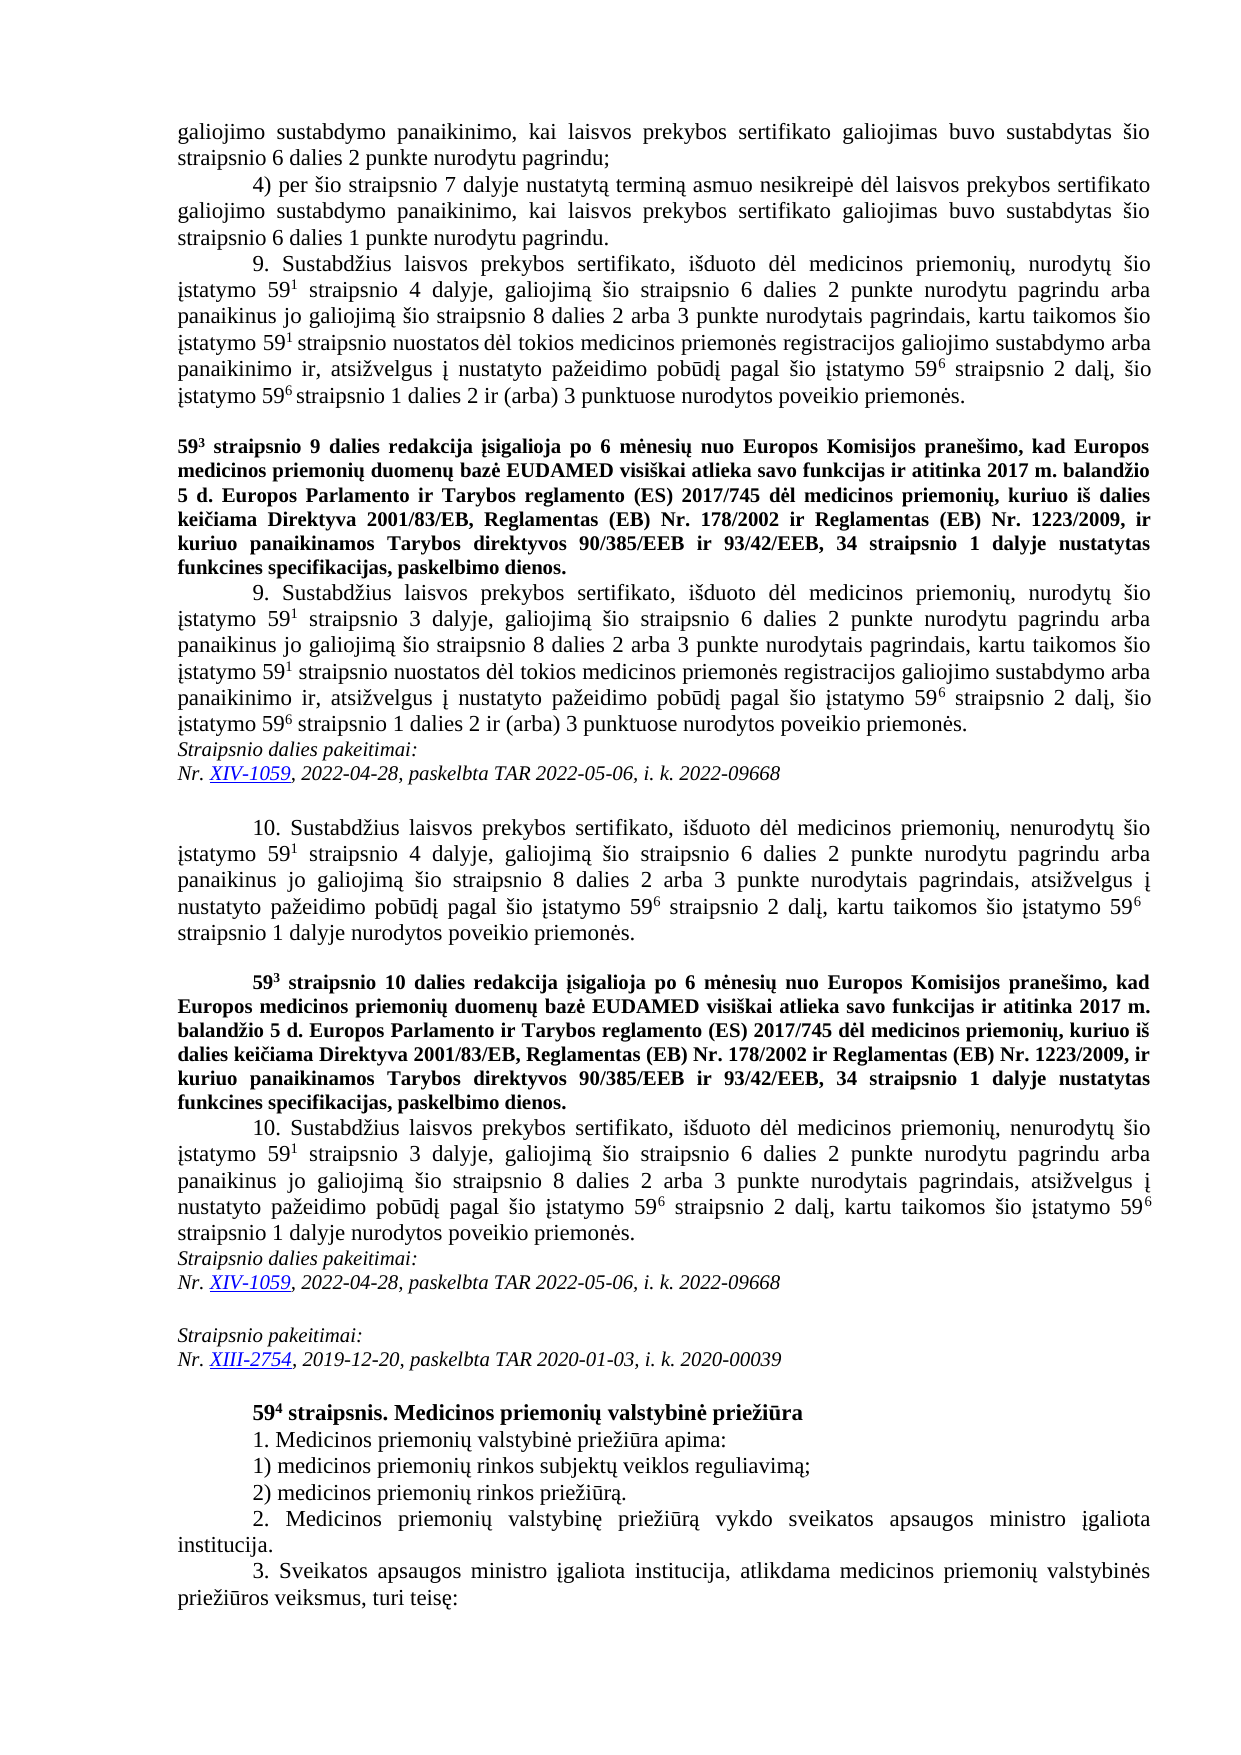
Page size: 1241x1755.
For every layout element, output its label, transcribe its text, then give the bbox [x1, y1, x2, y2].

text 10. Sustabdžius laisvos prekybos sertifikato, išduoto dėl medicinos priemonių, nenurodytų šio įstatymo 591 straipsnio 4 dalyje, galiojimą šio straipsnio 6 dalies 2 punkte nurodytu pagrindu arba panaikinus jo galiojimą šio straipsnio 8 dalies 2 arba 3 punkte nurodytais pagrindais, atsižvelgus į nustatyto pažeidimo pobūdį pagal šio įstatymo 596 straipsnio 2 dalį, kartu taikomos šio įstatymo 596 straipsnio 1 dalyje nurodytos poveikio priemonės. [177, 814, 1152, 946]
text Straipsnio dalies pakeitimai: [177, 1246, 1152, 1270]
text 594 straipsnis. Medicinos priemonių valstybinė priežiūra [177, 1399, 1152, 1426]
text Straipsnio dalies pakeitimai: [177, 737, 1152, 761]
text 2. Medicinos priemonių valstybinę priežiūrą vykdo sveikatos apsaugos ministro įgaliota institucija. [177, 1505, 1152, 1558]
text 593 straipsnio 10 dalies redakcija įsigalioja po 6 mėnesių nuo Europos Komisijos pranešimo, kad Europos medicinos priemonių duomenų bazė EUDAMED visiškai atlieka savo funkcijas ir atitinka 2017 m. balandžio 5 d. Europos Parlamento ir Tarybos reglamento (ES) 2017/745 dėl medicinos priemonių, kuriuo iš dalies keičiama Direktyva 2001/83/EB, Reglamentas (EB) Nr. 178/2002 ir Reglamentas (EB) Nr. 1223/2009, ir kuriuo panaikinamos Tarybos direktyvos 90/385/EEB ir 93/42/EEB, 34 straipsnio 1 dalyje nustatytas funkcines specifikacijas, paskelbimo dienos. [177, 969, 1152, 1114]
text 10. Sustabdžius laisvos prekybos sertifikato, išduoto dėl medicinos priemonių, nenurodytų šio įstatymo 591 straipsnio 3 dalyje, galiojimą šio straipsnio 6 dalies 2 punkte nurodytu pagrindu arba panaikinus jo galiojimą šio straipsnio 8 dalies 2 arba 3 punkte nurodytais pagrindais, atsižvelgus į nustatyto pažeidimo pobūdį pagal šio įstatymo 596 straipsnio 2 dalį, kartu taikomos šio įstatymo 596 straipsnio 1 dalyje nurodytos poveikio priemonės. [177, 1114, 1152, 1246]
text 2) medicinos priemonių rinkos priežiūrą. [177, 1478, 1152, 1505]
text 1. Medicinos priemonių valstybinė priežiūra apima: [177, 1426, 1152, 1452]
text 593 straipsnio 9 dalies redakcija įsigalioja po 6 mėnesių nuo Europos Komisijos pranešimo, kad Europos medicinos priemonių duomenų bazė EUDAMED visiškai atlieka savo funkcijas ir atitinka 2017 m. balandžio 5 d. Europos Parlamento ir Tarybos reglamento (ES) 2017/745 dėl medicinos priemonių, kuriuo iš dalies keičiama Direktyva 2001/83/EB, Reglamentas (EB) Nr. 178/2002 ir Reglamentas (EB) Nr. 1223/2009, ir kuriuo panaikinamos Tarybos direktyvos 90/385/EEB ir 93/42/EEB, 34 straipsnio 1 dalyje nustatytas funkcines specifikacijas, paskelbimo dienos. [177, 434, 1152, 579]
text 9. Sustabdžius laisvos prekybos sertifikato, išduoto dėl medicinos priemonių, nurodytų šio įstatymo 591 straipsnio 4 dalyje, galiojimą šio straipsnio 6 dalies 2 punkte nurodytu pagrindu arba panaikinus jo galiojimą šio straipsnio 8 dalies 2 arba 3 punkte nurodytais pagrindais, kartu taikomos šio įstatymo 591 straipsnio nuostatos dėl tokios medicinos priemonės registracijos galiojimo sustabdymo arba panaikinimo ir, atsižvelgus į nustatyto pažeidimo pobūdį pagal šio įstatymo 596 straipsnio 2 dalį, šio įstatymo 596 straipsnio 1 dalies 2 ir (arba) 3 punktuose nurodytos poveikio priemonės. [177, 250, 1152, 408]
text 3. Sveikatos apsaugos ministro įgaliota institucija, atlikdama medicinos priemonių valstybinės priežiūros veiksmus, turi teisę: [177, 1558, 1152, 1610]
text 9. Sustabdžius laisvos prekybos sertifikato, išduoto dėl medicinos priemonių, nurodytų šio įstatymo 591 straipsnio 3 dalyje, galiojimą šio straipsnio 6 dalies 2 punkte nurodytu pagrindu arba panaikinus jo galiojimą šio straipsnio 8 dalies 2 arba 3 punkte nurodytais pagrindais, kartu taikomos šio įstatymo 591 straipsnio nuostatos dėl tokios medicinos priemonės registracijos galiojimo sustabdymo arba panaikinimo ir, atsižvelgus į nustatyto pažeidimo pobūdį pagal šio įstatymo 596 straipsnio 2 dalį, šio įstatymo 596 straipsnio 1 dalies 2 ir (arba) 3 punktuose nurodytos poveikio priemonės. [177, 579, 1152, 737]
text 4) per šio straipsnio 7 dalyje nustatytą terminą asmuo nesikreipė dėl laisvos prekybos sertifikato galiojimo sustabdymo panaikinimo, kai laisvos prekybos sertifikato galiojimas buvo sustabdytas šio straipsnio 6 dalies 1 punkte nurodytu pagrindu. [177, 171, 1152, 250]
text 1) medicinos priemonių rinkos subjektų veiklos reguliavimą; [177, 1452, 1152, 1478]
text Nr. XIII-2754, 2019-12-20, paskelbta TAR 2020-01-03, i. k. 2020-00039 [177, 1347, 1152, 1371]
text Nr. XIV-1059, 2022-04-28, paskelbta TAR 2022-05-06, i. k. 2022-09668 [177, 761, 1152, 785]
text Nr. XIV-1059, 2022-04-28, paskelbta TAR 2022-05-06, i. k. 2022-09668 [177, 1270, 1152, 1294]
text galiojimo sustabdymo panaikinimo, kai laisvos prekybos sertifikato galiojimas buvo sustabdytas šio straipsnio 6 dalies 2 punkte nurodytu pagrindu; [177, 118, 1152, 171]
text Straipsnio pakeitimai: [177, 1323, 1152, 1347]
